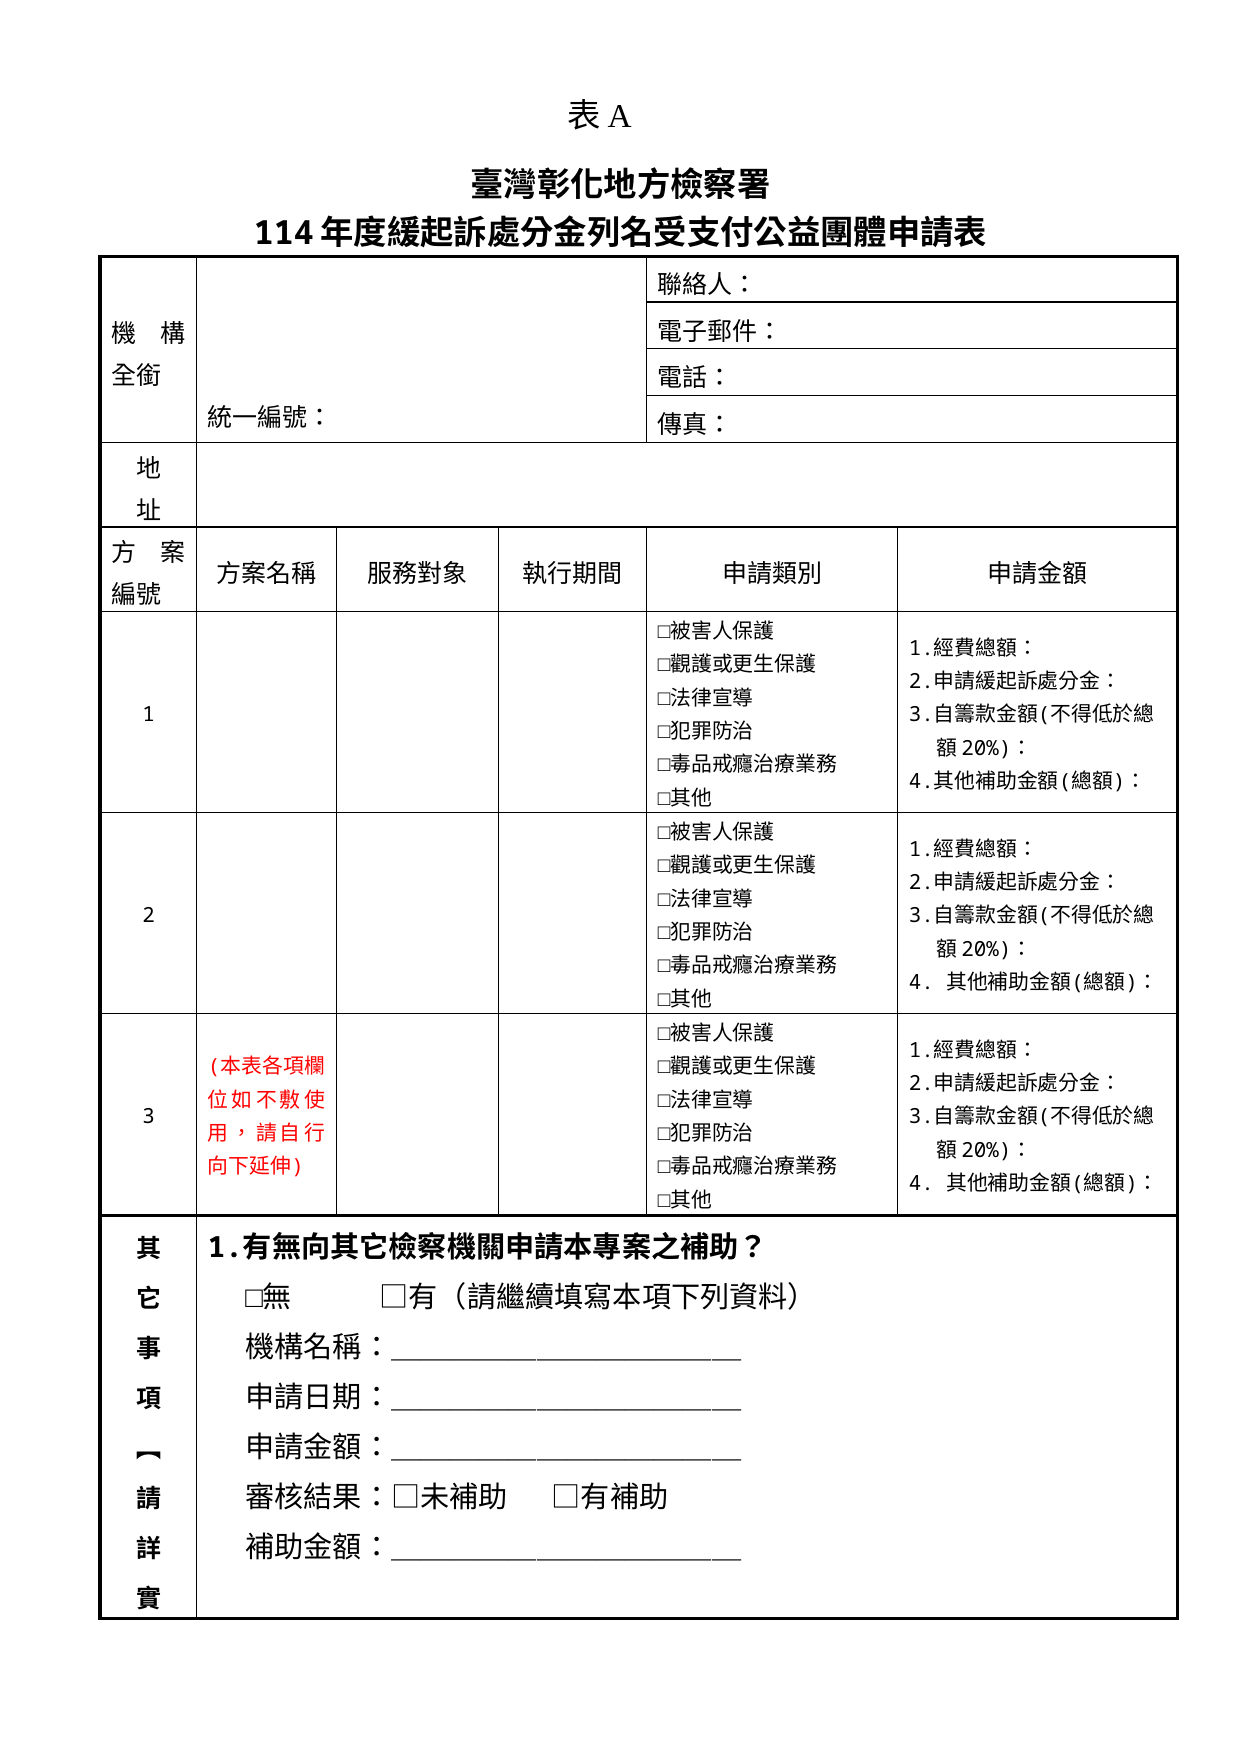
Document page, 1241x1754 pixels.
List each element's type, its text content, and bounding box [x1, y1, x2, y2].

table_cell [337, 612, 498, 812]
table_cell 方案名稱 [197, 528, 336, 611]
table_cell 申請類別 [647, 528, 897, 611]
table_cell 服務對象 [337, 528, 498, 611]
table_cell [197, 443, 1176, 526]
table_cell 1 [102, 612, 196, 812]
table_cell 2 [102, 813, 196, 1013]
table_cell □被害人保護 □觀護或更生保護 □法律宣導 □犯罪防治 □毒品戒癮治療業務 □其他 [647, 813, 897, 1013]
table_cell □被害人保護 □觀護或更生保護 □法律宣導 □犯罪防治 □毒品戒癮治療業務 □其他 [647, 612, 897, 812]
table_cell 電話： [647, 349, 1176, 395]
text 臺灣彰化地方檢察署 [148, 158, 1092, 206]
table_cell 地 址 [102, 443, 196, 526]
table_cell □被害人保護 □觀護或更生保護 □法律宣導 □犯罪防治 □毒品戒癮治療業務 □其他 [647, 1014, 897, 1214]
table_cell 其 它 事 項 ︻ 請 詳 實 [102, 1217, 196, 1617]
table_cell [337, 1014, 498, 1214]
table_cell 1.經費總額： 2.申請緩起訴處分金： 3.自籌款金額(不得低於總額20%)： 4.其他補助金額(總額)： [898, 612, 1176, 812]
table_cell 申請金額 [898, 528, 1176, 611]
table_cell [499, 1014, 646, 1214]
table_header 統一編號： [197, 258, 646, 442]
table_cell 1.經費總額： 2.申請緩起訴處分金： 3.自籌款金額(不得低於總額20%)： 4. 其他補助金額(總額)： [898, 1014, 1176, 1214]
table_cell 1.有無向其它檢察機關申請本專案之補助？ □無 □有（請繼續填寫本項下列資料） 機構名稱：＿＿＿＿＿＿＿＿＿＿＿＿ 申請日期：＿＿＿＿＿＿＿＿＿＿＿＿ 申請金額：＿＿＿＿＿＿＿＿＿＿＿＿ 審核結果：□未補助 □有補助 補助金額：＿＿＿＿＿＿＿＿＿＿＿＿ [197, 1217, 1176, 1617]
table_cell 電子郵件： [647, 303, 1176, 348]
table_cell 1.經費總額： 2.申請緩起訴處分金： 3.自籌款金額(不得低於總額20%)： 4. 其他補助金額(總額)： [898, 813, 1176, 1013]
table_header 聯絡人： [647, 258, 1176, 301]
table_cell [197, 813, 336, 1013]
table_cell 執行期間 [499, 528, 646, 611]
table_cell [499, 612, 646, 812]
table_cell (本表各項欄位如不敷使用，請自行向下延伸) [197, 1014, 336, 1214]
table_cell 3 [102, 1014, 196, 1214]
table_cell [499, 813, 646, 1013]
table_cell 傳真： [647, 396, 1176, 442]
table_cell [337, 813, 498, 1013]
text 114年度緩起訴處分金列名受支付公益團體申請表 [148, 206, 1092, 254]
table_cell 方案編號 [102, 528, 196, 611]
table_cell [197, 612, 336, 812]
table_header 機構全銜 [102, 258, 196, 442]
